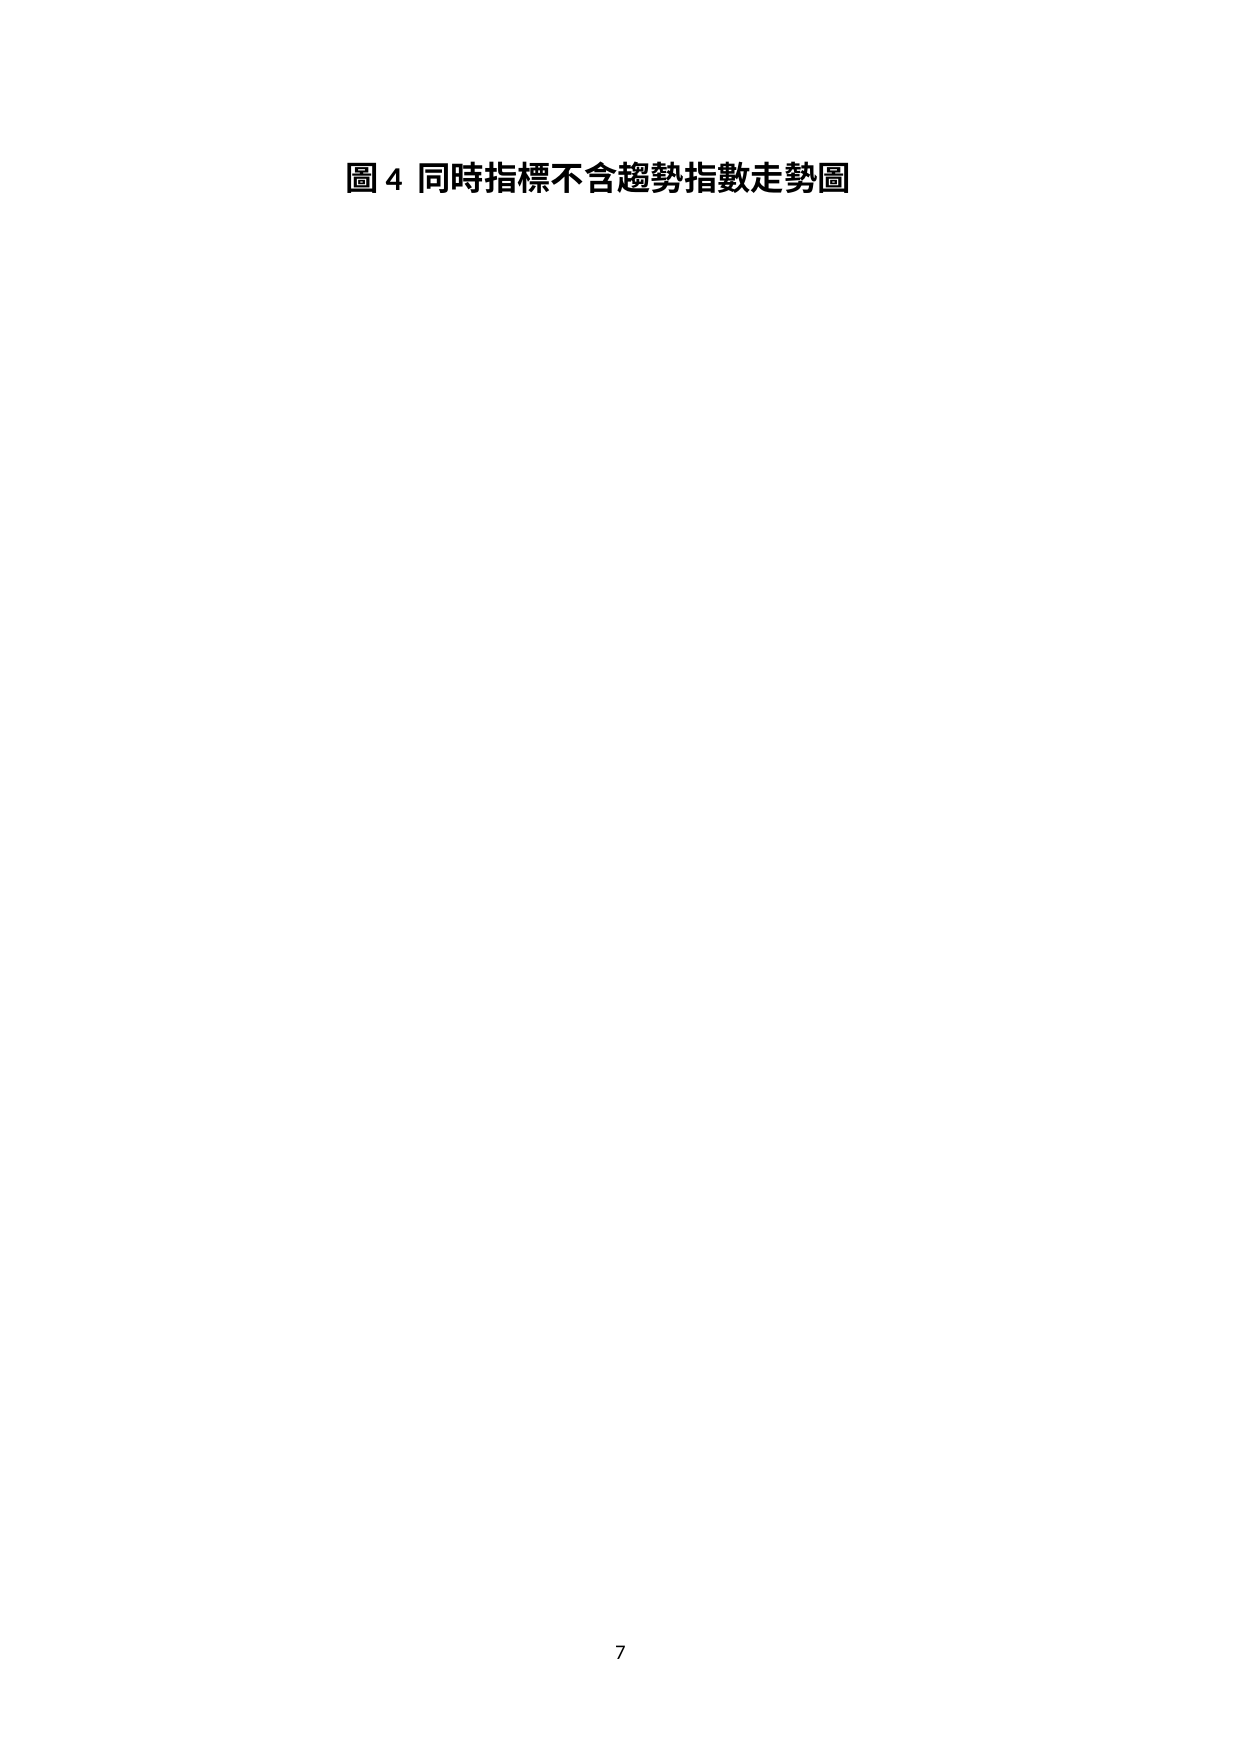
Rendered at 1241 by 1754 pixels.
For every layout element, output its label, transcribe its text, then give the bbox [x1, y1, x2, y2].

text 圖4 同時指標不含趨勢指數走勢圖 [143, 139, 1053, 214]
